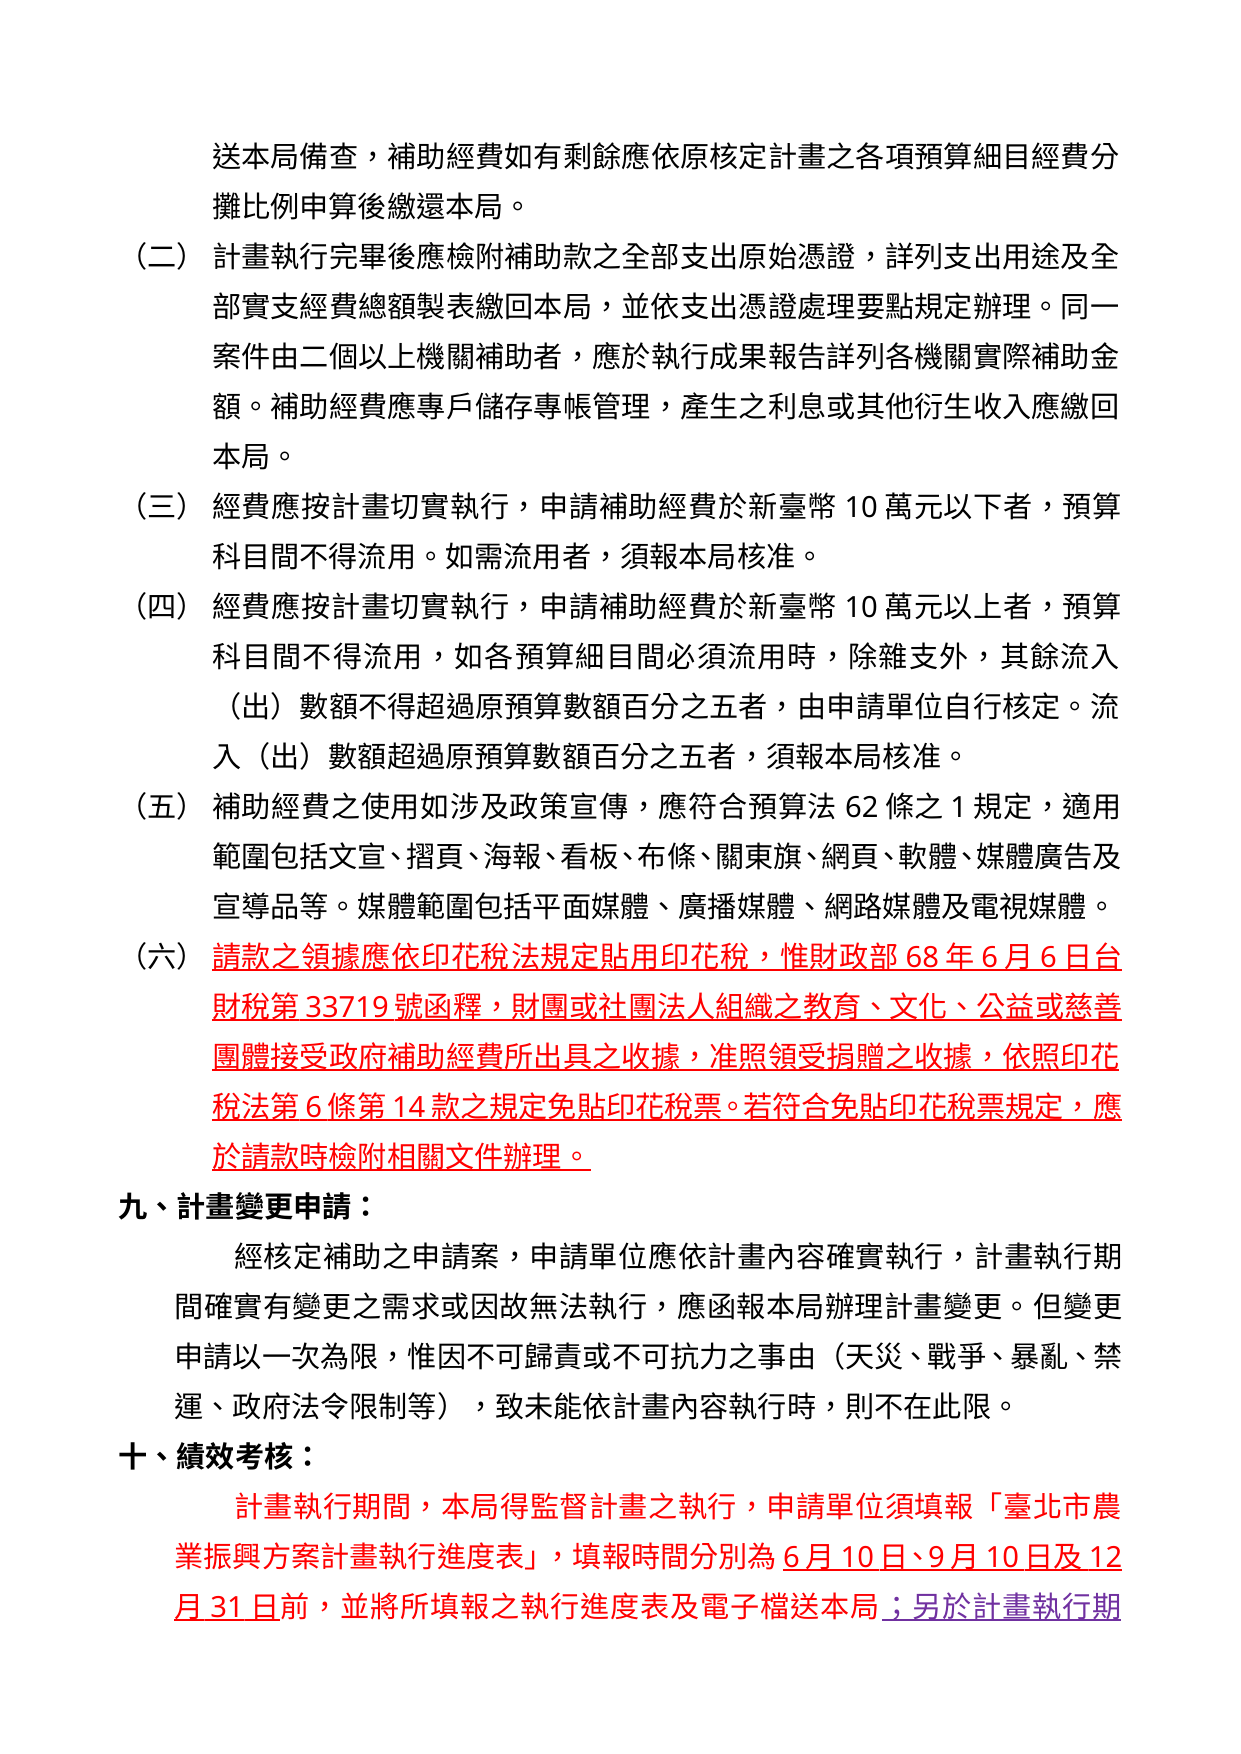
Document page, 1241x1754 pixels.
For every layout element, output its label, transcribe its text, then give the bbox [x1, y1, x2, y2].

text 十、績效考核： [118, 1427, 1122, 1477]
text 計畫執行期間，本局得監督計畫之執行，申請單位須填報「臺北市農業振興方案計畫執行進度表」，填報時間分別為6月10日、9月10日及12月31日前，並將所填報之執行進度表及電子檔送本局；另於計畫執行期 [174, 1477, 1122, 1627]
list 補助經費之使用如涉及政策宣傳，應符合預算法62條之1規定，適用範圍包括文宣、摺頁、海報、看板、布條、關東旗、網頁、軟體、媒體廣告及宣導品等。媒體範圍包括平面媒體、廣播媒體、網路媒體及電視媒體。 [118, 777, 1122, 927]
list 經費應按計畫切實執行，申請補助經費於新臺幣10萬元以下者，預算科目間不得流用。如需流用者，須報本局核准。 [118, 477, 1122, 577]
text 經核定補助之申請案，申請單位應依計畫內容確實執行，計畫執行期間確實有變更之需求或因故無法執行，應函報本局辦理計畫變更。但變更申請以一次為限，惟因不可歸責或不可抗力之事由（天災、戰爭、暴亂、禁運、政府法令限制等），致未能依計畫內容執行時，則不在此限。 [174, 1227, 1122, 1427]
list 送本局備查，補助經費如有剩餘應依原核定計畫之各項預算細目經費分攤比例申算後繳還本局。 [118, 127, 1122, 227]
list 計畫執行完畢後應檢附補助款之全部支出原始憑證，詳列支出用途及全部實支經費總額製表繳回本局，並依支出憑證處理要點規定辦理。同一案件由二個以上機關補助者，應於執行成果報告詳列各機關實際補助金額。補助經費應專戶儲存專帳管理，產生之利息或其他衍生收入應繳回本局。 [118, 227, 1122, 477]
list 經費應按計畫切實執行，申請補助經費於新臺幣10萬元以上者，預算科目間不得流用，如各預算細目間必須流用時，除雜支外，其餘流入（出）數額不得超過原預算數額百分之五者，由申請單位自行核定。流入（出）數額超過原預算數額百分之五者，須報本局核准。 [118, 577, 1122, 777]
list 請款之領據應依印花稅法規定貼用印花稅，惟財政部68年6月6日台財稅第33719號函釋，財團或社團法人組織之教育、文化、公益或慈善團體接受政府補助經費所出具之收據，准照領受捐贈之收據，依照印花稅法第6條第14款之規定免貼印花稅票。若符合免貼印花稅票規定，應於請款時檢附相關文件辦理。 [118, 927, 1122, 1177]
text 九、計畫變更申請： [118, 1177, 1122, 1227]
